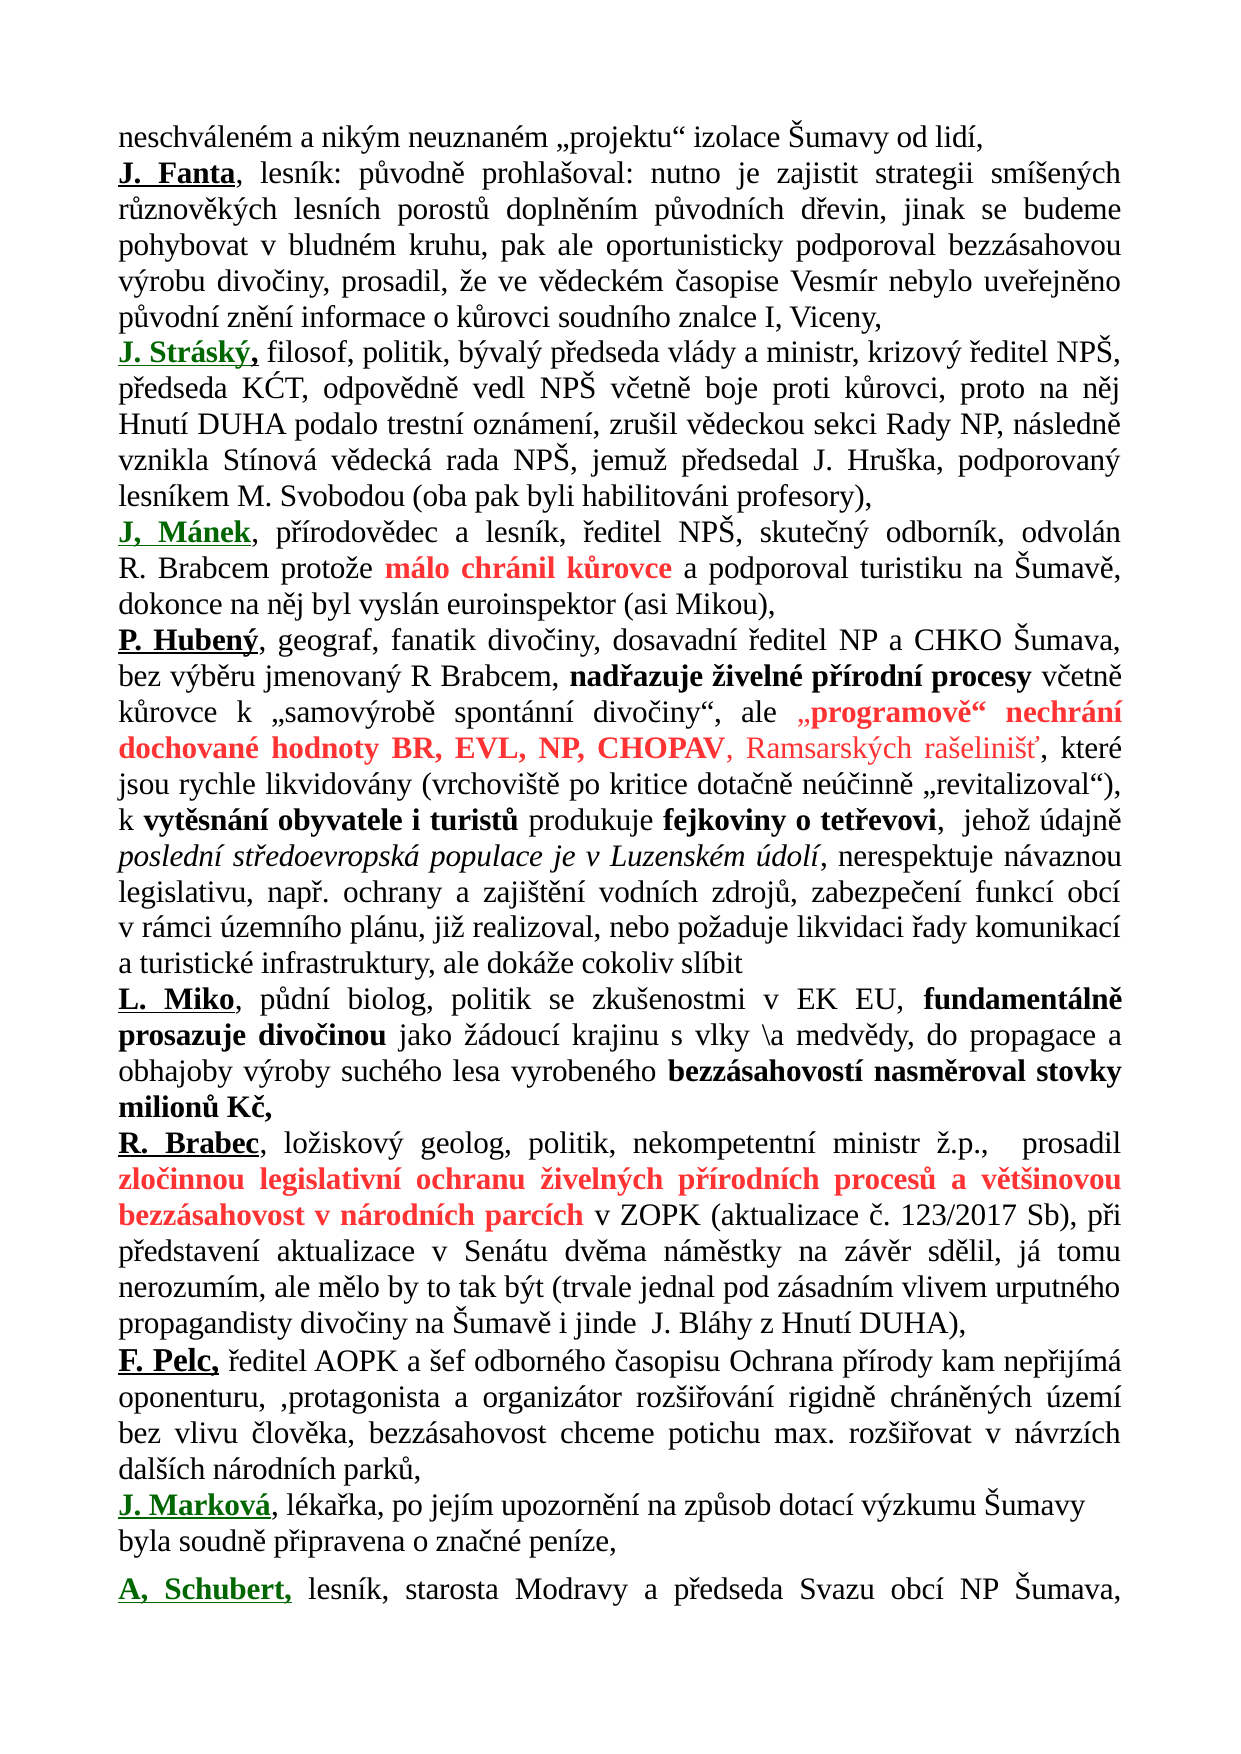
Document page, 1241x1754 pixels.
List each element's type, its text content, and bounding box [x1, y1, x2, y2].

text J. Stráský, filosof, politik, bývalý předseda vlády a ministr, krizový ředitel NPŠ, předseda KĆT, odpovědně vedl NPŠ včetně boje proti kůrovci, proto na něj Hnutí DUHA podalo trestní oznámení, zrušil vědeckou sekci Rady NP, následně vznikla Stínová vědecká rada NPŠ, jemuž předsedal J. Hruška, podporovaný lesníkem M. Svobodou (oba pak byli habilitováni profesory), [118, 334, 1122, 513]
text R. Brabec, ložiskový geolog, politik, nekompetentní ministr ž.p., prosadil zločinnou legislativní ochranu živelných přírodních procesů a většinovou bezzásahovost v národních parcích v ZOPK (aktualizace č. 123/2017 Sb), při představení aktualizace v Senátu dvěma náměstky na závěr sdělil, já tomu nerozumím, ale mělo by to tak být (trvale jednal pod zásadním vlivem urputného propagandisty divočiny na Šumavě i jinde J. Bláhy z Hnutí DUHA), [118, 1124, 1122, 1340]
text P. Hubený, geograf, fanatik divočiny, dosavadní ředitel NP a CHKO Šumava, bez výběru jmenovaný R Brabcem, nadřazuje živelné přírodní procesy včetně kůrovce k „samovýrobě spontánní divočiny“, ale „programově“ nechrání dochované hodnoty BR, EVL, NP, CHOPAV, Ramsarských rašelinišť, které jsou rychle likvidovány (vrchoviště po kritice dotačně neúčinně „revitalizoval“), k vytěsnání obyvatele i turistů produkuje fejkoviny o tetřevovi, jehož údajně poslední středoevropská populace je v Luzenském údolí, nerespektuje návaznou legislativu, např. ochrany a zajištění vodních zdrojů, zabezpečení funkcí obcí v rámci územního plánu, již realizoval, nebo požaduje likvidaci řady komunikací a turistické infrastruktury, ale dokáže cokoliv slíbit [118, 621, 1122, 981]
text J, Mánek, přírodovědec a lesník, ředitel NPŠ, skutečný odborník, odvolán R. Brabcem protože málo chránil kůrovce a podporoval turistiku na Šumavě, dokonce na něj byl vyslán euroinspektor (asi Mikou), [118, 513, 1122, 621]
text J. Marková, lékařka, po jejím upozornění na způsob dotací výzkumu Šumavy byla soudně připravena o značné peníze, [118, 1486, 1122, 1558]
text neschváleném a nikým neuznaném „projektu“ izolace Šumavy od lidí, [118, 118, 1122, 154]
text A, Schubert, lesník, starosta Modravy a předseda Svazu obcí NP Šumava, [118, 1571, 1122, 1606]
text F. Pelc, ředitel AOPK a šef odborného časopisu Ochrana přírody kam nepřijímá oponenturu, ,protagonista a organizátor rozšiřování rigidně chráněných území bez vlivu člověka, bezzásahovost chceme potichu max. rozšiřovat v návrzích dalších národních parků, [118, 1340, 1122, 1486]
text J. Fanta, lesník: původně prohlašoval: nutno je zajistit strategii smíšených různověkých lesních porostů doplněním původních dřevin, jinak se budeme pohybovat v bludném kruhu, pak ale oportunisticky podporoval bezzásahovou výrobu divočiny, prosadil, že ve vědeckém časopise Vesmír nebylo uveřejněno původní znění informace o kůrovci soudního znalce I, Viceny, [118, 154, 1122, 334]
text L. Miko, půdní biolog, politik se zkušenostmi v EK EU, fundamentálně prosazuje divočinou jako žádoucí krajinu s vlky \a medvědy, do propagace a obhajoby výroby suchého lesa vyrobeného bezzásahovostí nasměroval stovky milionů Kč, [118, 981, 1122, 1124]
